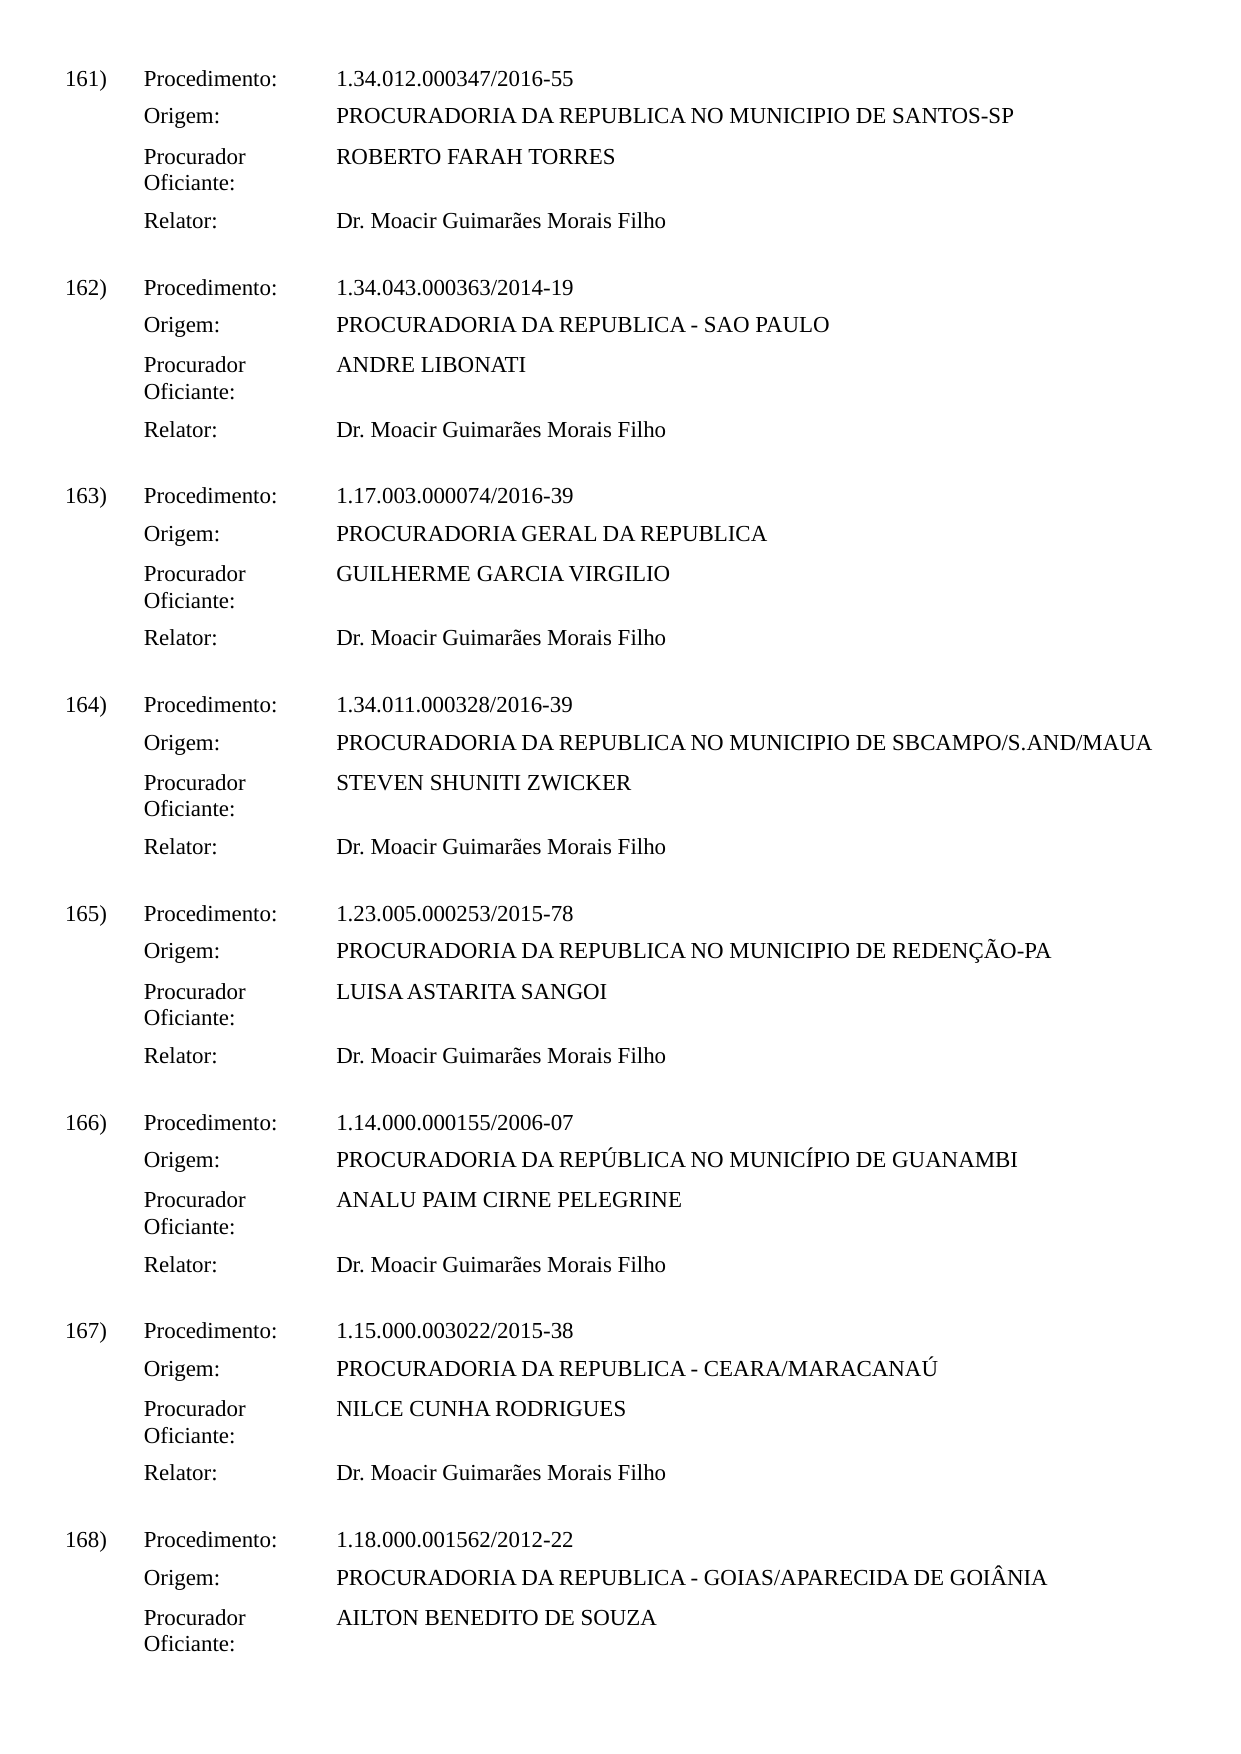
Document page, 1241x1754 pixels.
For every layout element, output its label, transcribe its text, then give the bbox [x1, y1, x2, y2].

table_header Procedimento: [138, 59, 330, 97]
table_header 164) [59, 685, 138, 723]
table_cell Relator: [138, 410, 330, 450]
table_cell [59, 972, 138, 1036]
table_cell [59, 514, 138, 554]
table_cell [59, 619, 138, 659]
table_cell [59, 1036, 138, 1076]
table_cell [59, 1558, 138, 1598]
table_header Procedimento: [138, 1312, 330, 1349]
table_cell PROCURADORIA GERAL DA REPUBLICA [330, 514, 1181, 554]
table_cell [59, 97, 138, 137]
table_header 1.18.000.001562/2012-22 [330, 1520, 1181, 1558]
table_cell Dr. Moacir Guimarães Morais Filho [330, 410, 1181, 450]
table_cell Procurador Oficiante: [138, 555, 330, 619]
table_cell Relator: [138, 1245, 330, 1285]
table_header 166) [59, 1103, 138, 1141]
table_header Procedimento: [138, 1103, 330, 1141]
table_cell Dr. Moacir Guimarães Morais Filho [330, 201, 1181, 241]
table_cell PROCURADORIA DA REPÚBLICA NO MUNICÍPIO DE GUANAMBI [330, 1141, 1181, 1181]
table_cell Origem: [138, 514, 330, 554]
table_header 1.34.011.000328/2016-39 [330, 685, 1181, 723]
table_cell Procurador Oficiante: [138, 1181, 330, 1245]
table_cell Origem: [138, 723, 330, 763]
table_cell Relator: [138, 1036, 330, 1076]
table_cell Procurador Oficiante: [138, 1390, 330, 1454]
table_cell Origem: [138, 97, 330, 137]
table_header Procedimento: [138, 894, 330, 932]
table_cell Relator: [138, 828, 330, 868]
table_cell LUISA ASTARITA SANGOI [330, 972, 1181, 1036]
table_cell STEVEN SHUNITI ZWICKER [330, 763, 1181, 827]
table_cell [59, 1349, 138, 1389]
table_cell [59, 1390, 138, 1454]
table_header 1.23.005.000253/2015-78 [330, 894, 1181, 932]
table_cell [59, 410, 138, 450]
table_cell Origem: [138, 306, 330, 346]
table_header 167) [59, 1312, 138, 1349]
table_header 168) [59, 1520, 138, 1558]
table_cell ANDRE LIBONATI [330, 346, 1181, 410]
table_cell [59, 1598, 138, 1662]
table_cell Dr. Moacir Guimarães Morais Filho [330, 619, 1181, 659]
table_cell [59, 306, 138, 346]
table_cell Origem: [138, 1349, 330, 1389]
table_header 1.15.000.003022/2015-38 [330, 1312, 1181, 1349]
table_cell Procurador Oficiante: [138, 137, 330, 201]
table_cell Relator: [138, 201, 330, 241]
table_header 1.34.043.000363/2014-19 [330, 268, 1181, 306]
table_header Procedimento: [138, 268, 330, 306]
table_cell PROCURADORIA DA REPUBLICA NO MUNICIPIO DE SANTOS-SP [330, 97, 1181, 137]
table_cell GUILHERME GARCIA VIRGILIO [330, 555, 1181, 619]
table_cell Dr. Moacir Guimarães Morais Filho [330, 1036, 1181, 1076]
table_cell [59, 1181, 138, 1245]
table_header 1.34.012.000347/2016-55 [330, 59, 1181, 97]
table_header 163) [59, 477, 138, 514]
table_cell PROCURADORIA DA REPUBLICA NO MUNICIPIO DE REDENÇÃO-PA [330, 932, 1181, 972]
table_cell Relator: [138, 619, 330, 659]
table_cell PROCURADORIA DA REPUBLICA - CEARA/MARACANAÚ [330, 1349, 1181, 1389]
table_header Procedimento: [138, 1520, 330, 1558]
table_header Procedimento: [138, 685, 330, 723]
table_header 165) [59, 894, 138, 932]
table_cell [59, 1245, 138, 1285]
table_cell [59, 201, 138, 241]
table_cell Relator: [138, 1454, 330, 1494]
table_cell Origem: [138, 1141, 330, 1181]
table_cell Dr. Moacir Guimarães Morais Filho [330, 1245, 1181, 1285]
table_cell [59, 346, 138, 410]
table_cell [59, 828, 138, 868]
table_cell Procurador Oficiante: [138, 1598, 330, 1662]
table_cell [59, 763, 138, 827]
table_cell [59, 1141, 138, 1181]
table_cell [59, 137, 138, 201]
table_header 1.17.003.000074/2016-39 [330, 477, 1181, 514]
table_cell Origem: [138, 932, 330, 972]
table_cell [59, 723, 138, 763]
table_cell AILTON BENEDITO DE SOUZA [330, 1598, 1181, 1662]
table_cell NILCE CUNHA RODRIGUES [330, 1390, 1181, 1454]
table_cell ROBERTO FARAH TORRES [330, 137, 1181, 201]
table_cell [59, 555, 138, 619]
table_cell ANALU PAIM CIRNE PELEGRINE [330, 1181, 1181, 1245]
table_cell Procurador Oficiante: [138, 972, 330, 1036]
table_header Procedimento: [138, 477, 330, 514]
table_cell Dr. Moacir Guimarães Morais Filho [330, 828, 1181, 868]
table_cell PROCURADORIA DA REPUBLICA - SAO PAULO [330, 306, 1181, 346]
table_cell Dr. Moacir Guimarães Morais Filho [330, 1454, 1181, 1494]
table_cell PROCURADORIA DA REPUBLICA - GOIAS/APARECIDA DE GOIÂNIA [330, 1558, 1181, 1598]
table_cell [59, 932, 138, 972]
table_cell [59, 1454, 138, 1494]
table_header 162) [59, 268, 138, 306]
table_header 1.14.000.000155/2006-07 [330, 1103, 1181, 1141]
table_cell Origem: [138, 1558, 330, 1598]
table_cell Procurador Oficiante: [138, 346, 330, 410]
table_cell Procurador Oficiante: [138, 763, 330, 827]
table_header 161) [59, 59, 138, 97]
table_cell PROCURADORIA DA REPUBLICA NO MUNICIPIO DE SBCAMPO/S.AND/MAUA [330, 723, 1181, 763]
